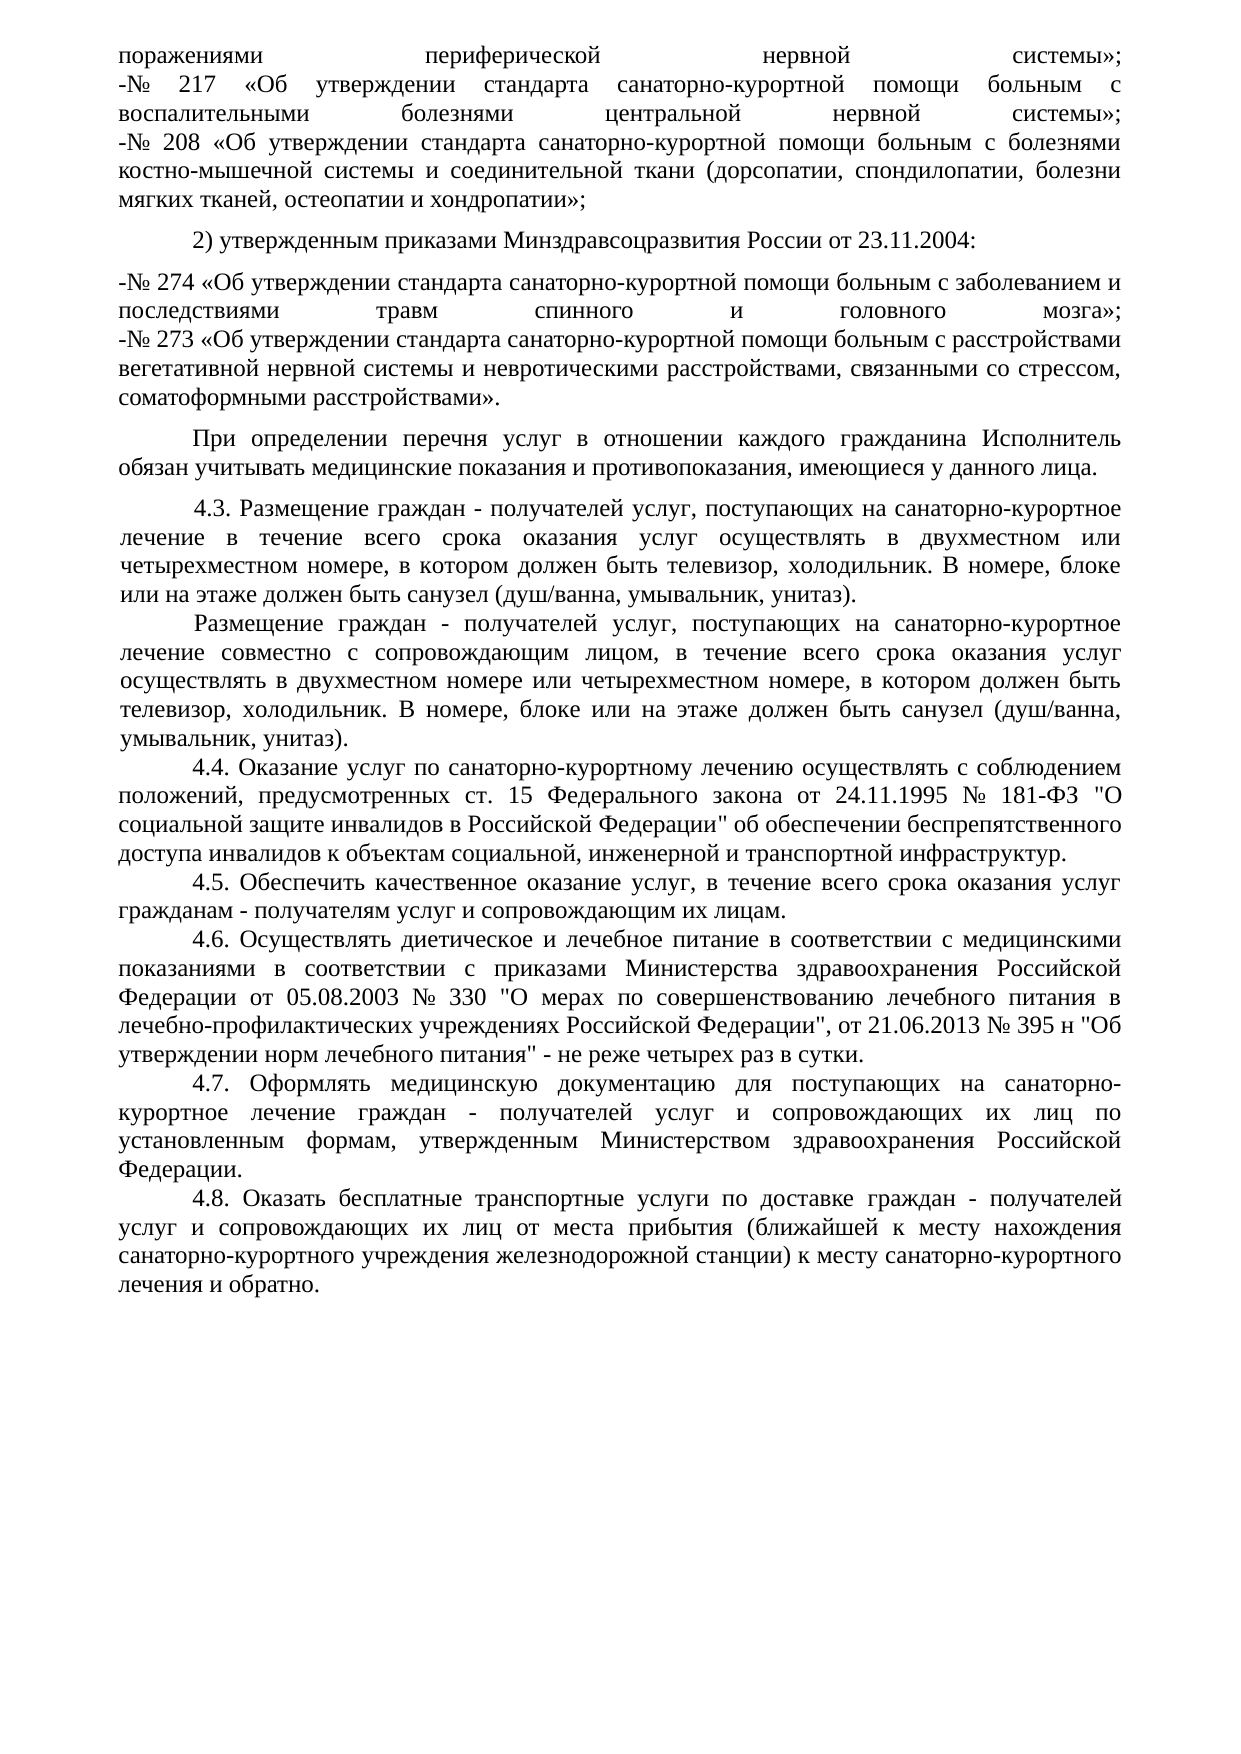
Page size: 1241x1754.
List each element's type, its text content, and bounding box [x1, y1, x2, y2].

text При определении перечня услуг в отношении каждого гражданина Исполнитель обязан учитывать медицинские показания и противопоказания, имеющиеся у данного лица. [118, 423, 1122, 481]
text 4.5. Обеспечить качественное оказание услуг, в течение всего срока оказания услуг гражданам - получателям услуг и сопровождающим их лицам. [118, 867, 1122, 924]
text поражениями периферической нервной системы»; -№ 217 «Об утверждении стандарта санаторно-курортной помощи больным с воспалительными болезнями центральной нервной системы»; -№ 208 «Об утверждении стандарта санаторно-курортной помощи больным с болезнями костно-мышечной системы и соединительной ткани (дорсопатии, спондилопатии, болезни мягких тканей, остеопатии и хондропатии»; [118, 41, 1122, 213]
text 4.4. Оказание услуг по санаторно-курортному лечению осуществлять с соблюдением положений, предусмотренных ст. 15 Федерального закона от 24.11.1995 № 181-ФЗ "О социальной защите инвалидов в Российской Федерации" об обеспечении беспрепятственного доступа инвалидов к объектам социальной, инженерной и транспортной инфраструктур. [118, 752, 1122, 867]
text 4.7. Оформлять медицинскую документацию для поступающих на санаторно-курортное лечение граждан - получателей услуг и сопровождающих их лиц по установленным формам, утвержденным Министерством здравоохранения Российской Федерации. [118, 1068, 1122, 1183]
text 4.8. Оказать бесплатные транспортные услуги по доставке граждан - получателей услуг и сопровождающих их лиц от места прибытия (ближайшей к месту нахождения санаторно-курортного учреждения железнодорожной станции) к месту санаторно-курортного лечения и обратно. [118, 1183, 1122, 1298]
text 4.3. Размещение граждан - получателей услуг, поступающих на санаторно-курортное лечение в течение всего срока оказания услуг осуществлять в двухместном или четырехместном номере, в котором должен быть телевизор, холодильник. В номере, блоке или на этаже должен быть санузел (душ/ванна, умывальник, унитаз). [120, 493, 1122, 608]
text -№ 274 «Об утверждении стандарта санаторно-курортной помощи больным с заболеванием и последствиями травм спинного и головного мозга»; -№ 273 «Об утверждении стандарта санаторно-курортной помощи больным с расстройствами вегетативной нервной системы и невротическими расстройствами, связанными со стрессом, соматоформными расстройствами». [118, 267, 1122, 411]
text 2) утвержденным приказами Минздравсоцразвития России от 23.11.2004: [118, 226, 1122, 254]
text Размещение граждан - получателей услуг, поступающих на санаторно-курортное лечение совместно с сопровождающим лицом, в течение всего срока оказания услуг осуществлять в двухместном номере или четырехместном номере, в котором должен быть телевизор, холодильник. В номере, блоке или на этаже должен быть санузел (душ/ванна, умывальник, унитаз). [120, 608, 1122, 752]
text 4.6. Осуществлять диетическое и лечебное питание в соответствии с медицинскими показаниями в соответствии с приказами Министерства здравоохранения Российской Федерации от 05.08.2003 № 330 "О мерах по совершенствованию лечебного питания в лечебно-профилактических учреждениях Российской Федерации", от 21.06.2013 № 395 н "Об утверждении норм лечебного питания" - не реже четырех раз в сутки. [118, 924, 1122, 1068]
